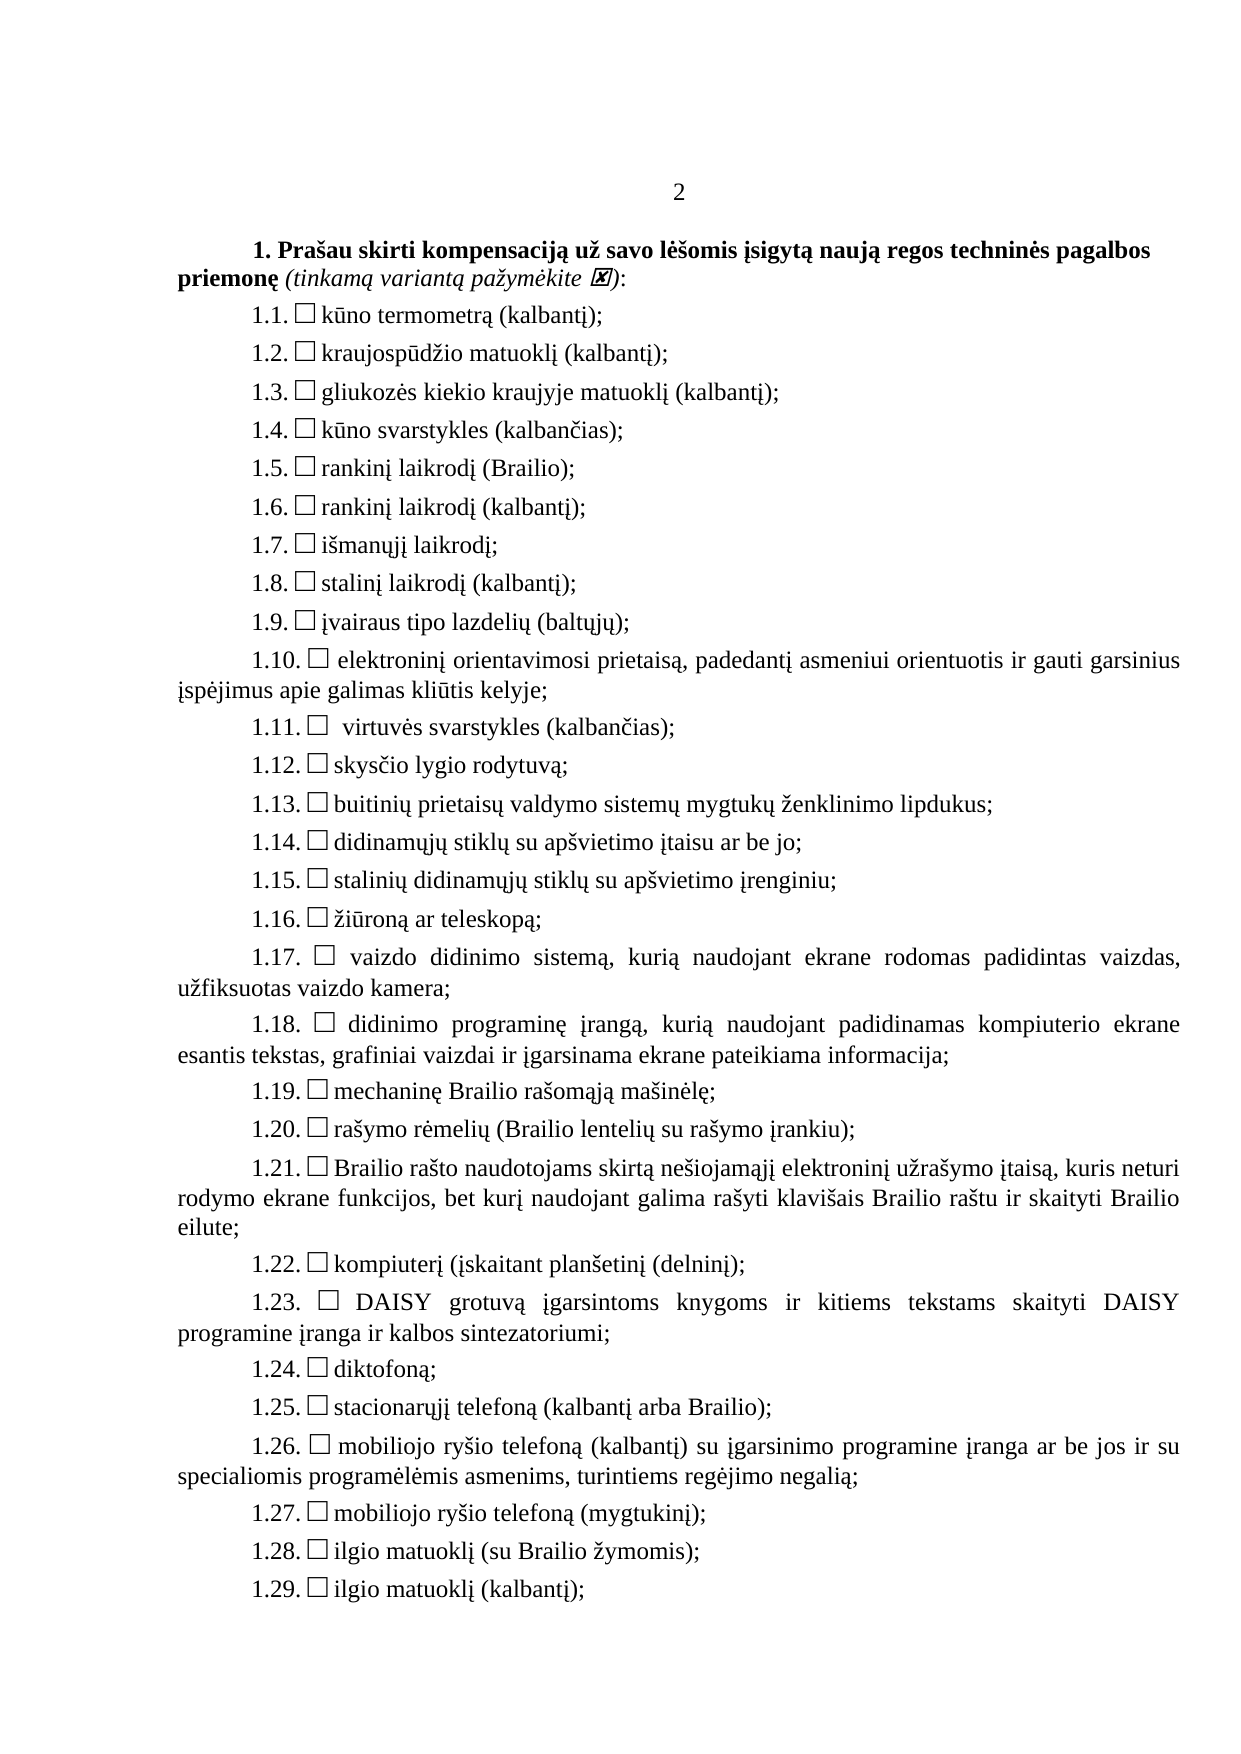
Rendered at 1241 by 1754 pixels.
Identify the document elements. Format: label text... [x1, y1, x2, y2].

text 1.29. □ ilgio matuoklį (kalbantį); [177, 1567, 1181, 1605]
text 1.26. □ mobiliojo ryšio telefoną (kalbantį) su įgarsinimo programine įranga ar be jos ir su specialiomis programėlėmis asmenims, turintiems regėjimo negalią; [177, 1423, 1181, 1490]
text 1.1. □ kūno termometrą (kalbantį); [177, 292, 1181, 331]
text 1.22. □ kompiuterį (įskaitant planšetinį (delninį); [177, 1241, 1181, 1279]
text 1.3. □ gliukozės kiekio kraujyje matuoklį (kalbantį); [177, 369, 1181, 407]
text 1.28. □ ilgio matuoklį (su Brailio žymomis); [177, 1528, 1181, 1567]
text 1.6. □ rankinį laikrodį (kalbantį); [177, 484, 1181, 522]
text 1.13. □ buitinių prietaisų valdymo sistemų mygtukų ženklinimo lipdukus; [177, 781, 1181, 819]
text 1.12. □ skysčio lygio rodytuvą; [177, 743, 1181, 781]
subtitle 1. Prašau skirti kompensaciją už savo lėšomis įsigytą naują regos techninės pagalbos priemonę (tinkamą variantą pažymėkite ): [177, 235, 1181, 292]
text 1.14. □ didinamųjų stiklų su apšvietimo įtaisu ar be jo; [177, 819, 1181, 858]
text 1.23. □ DAISY grotuvą įgarsintoms knygoms ir kitiems tekstams skaityti DAISY programine įranga ir kalbos sintezatoriumi; [177, 1279, 1181, 1346]
text 1.19. □ mechaninę Brailio rašomąją mašinėlę; [177, 1068, 1181, 1107]
text 1.8. □ stalinį laikrodį (kalbantį); [177, 561, 1181, 599]
text 1.17. □ vaizdo didinimo sistemą, kurią naudojant ekrane rodomas padidintas vaizdas, užfiksuotas vaizdo kamera; [177, 934, 1181, 1001]
text 1.7. □ išmanųjį laikrodį; [177, 522, 1181, 561]
text 1.25. □ stacionarųjį telefoną (kalbantį arba Brailio); [177, 1385, 1181, 1423]
text 1.9. □ įvairaus tipo lazdelių (baltųjų); [177, 599, 1181, 637]
text 1.27. □ mobiliojo ryšio telefoną (mygtukinį); [177, 1490, 1181, 1528]
text 1.24. □ diktofoną; [177, 1346, 1181, 1385]
text 1.16. □ žiūroną ar teleskopą; [177, 896, 1181, 934]
text 1.10. □ elektroninį orientavimosi prietaisą, padedantį asmeniui orientuotis ir gauti garsinius įspėjimus apie galimas kliūtis kelyje; [177, 637, 1181, 704]
text 1.2. □ kraujospūdžio matuoklį (kalbantį); [177, 331, 1181, 369]
text 1.21. □ Brailio rašto naudotojams skirtą nešiojamąjį elektroninį užrašymo įtaisą, kuris neturi rodymo ekrane funkcijos, bet kurį naudojant galima rašyti klavišais Brailio raštu ir skaityti Brailio eilute; [177, 1145, 1181, 1241]
text 1.4. □ kūno svarstykles (kalbančias); [177, 407, 1181, 446]
text 1.5. □ rankinį laikrodį (Brailio); [177, 446, 1181, 484]
text 1.18. □ didinimo programinę įrangą, kurią naudojant padidinamas kompiuterio ekrane esantis tekstas, grafiniai vaizdai ir įgarsinama ekrane pateikiama informacija; [177, 1001, 1181, 1068]
text 1.15. □ stalinių didinamųjų stiklų su apšvietimo įrenginiu; [177, 858, 1181, 896]
text 1.11. □ virtuvės svarstykles (kalbančias); [177, 704, 1181, 743]
text 1.20. □ rašymo rėmelių (Brailio lentelių su rašymo įrankiu); [177, 1107, 1181, 1145]
